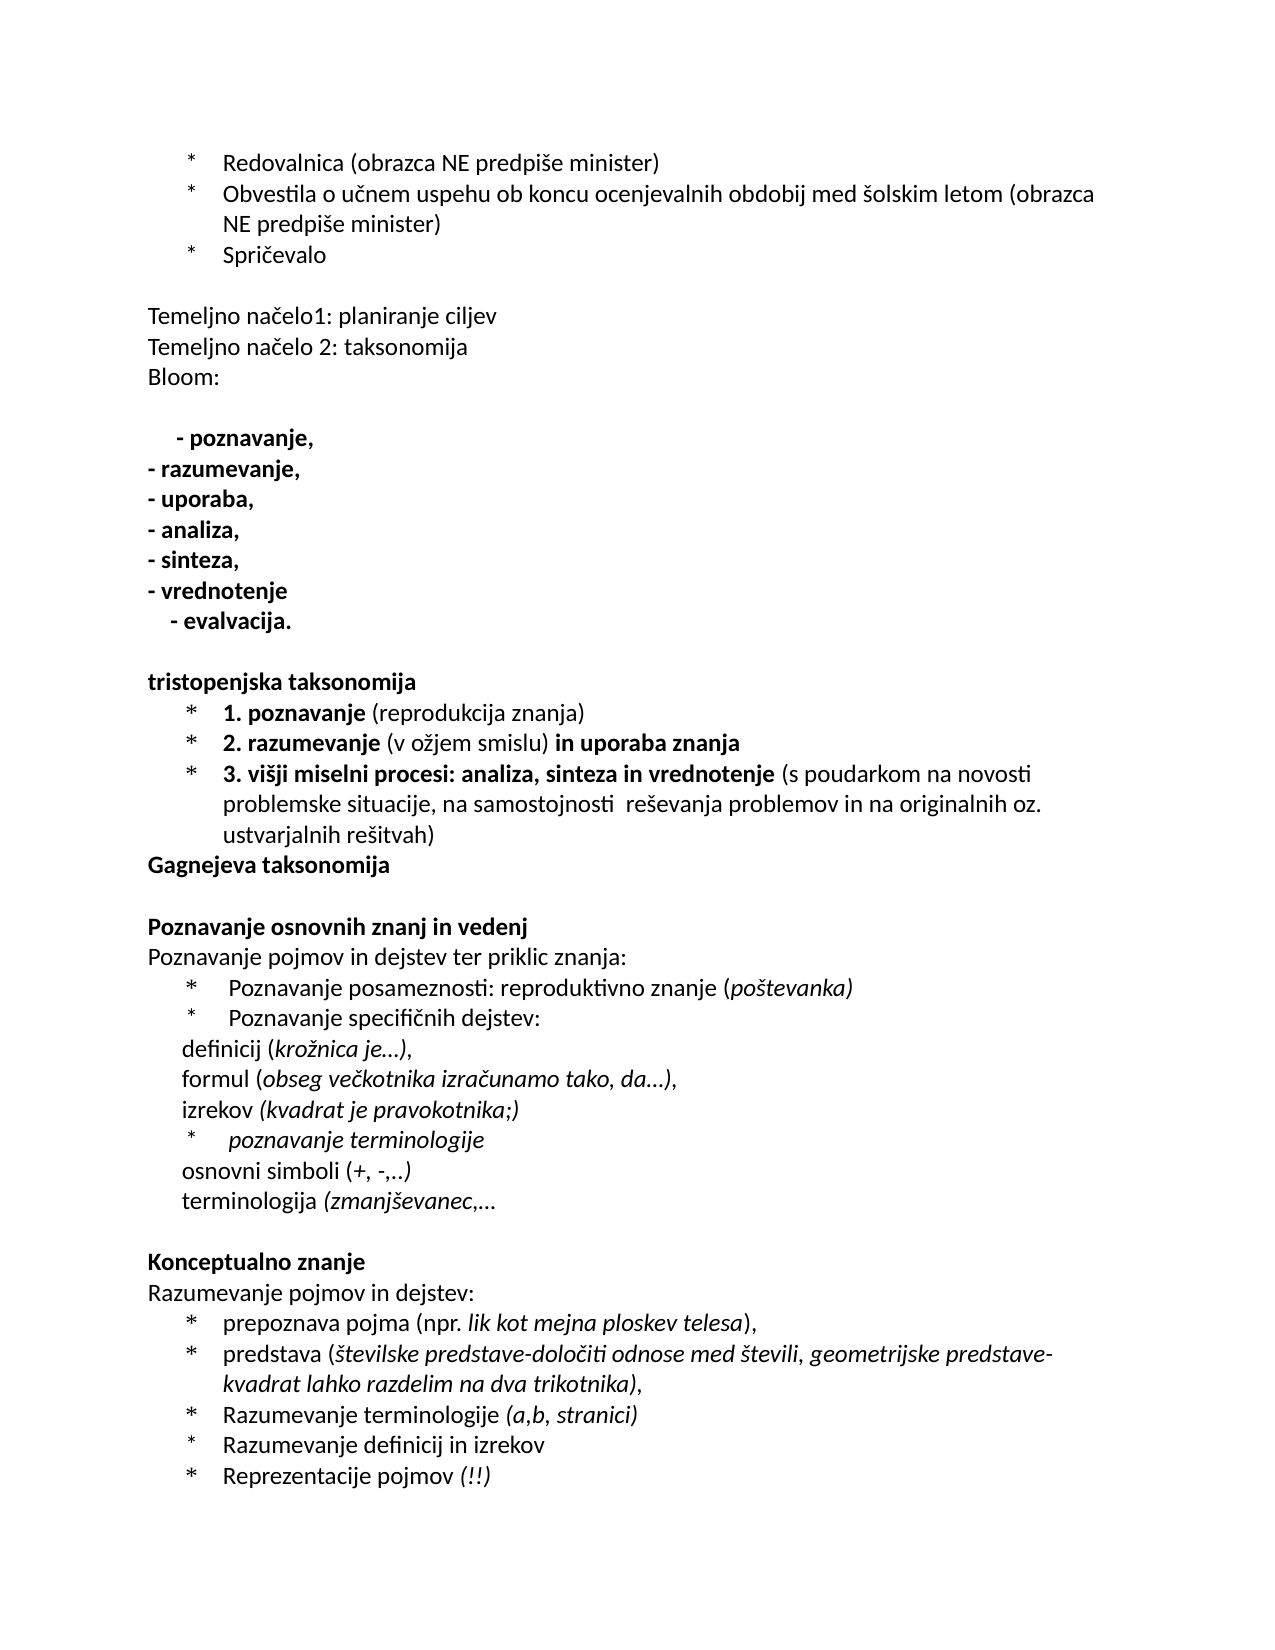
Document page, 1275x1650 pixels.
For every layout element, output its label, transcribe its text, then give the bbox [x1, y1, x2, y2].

text - poznavanje, - razumevanje, - uporaba, - analiza, - sinteza, - vrednotenje [148, 422, 1127, 605]
text Poznavanje pojmov in dejstev ter priklic znanja: [148, 941, 1127, 972]
text Gagnejeva taksonomija [148, 849, 1127, 880]
list Poznavanje posameznosti: reproduktivno znanje (poštevanka) [185, 972, 1127, 1002]
text Temeljno načelo1: planiranje ciljev [148, 300, 1127, 331]
text Poznavanje osnovnih znanj in vedenj [148, 911, 1127, 941]
text terminologija (zmanjševanec,… [148, 1185, 1127, 1216]
text tristopenjska taksonomija [148, 666, 1127, 697]
list prepoznava pojma (npr. lik kot mejna ploskev telesa), [185, 1307, 1127, 1338]
list 2. razumevanje (v ožjem smislu) in uporaba znanja [185, 727, 1127, 758]
text definicij (krožnica je…), [148, 1033, 1127, 1063]
text Temeljno načelo 2: taksonomija [148, 331, 1127, 361]
list Obvestila o učnem uspehu ob koncu ocenjevalnih obdobij med šolskim letom (obrazca NE predpiše minister) [185, 178, 1127, 239]
list Redovalnica (obrazca NE predpiše minister) [185, 148, 1127, 178]
list Razumevanje definicij in izrekov [185, 1429, 1127, 1460]
list Poznavanje specifičnih dejstev: [185, 1002, 1127, 1033]
text osnovni simboli (+, -,..) [148, 1155, 1127, 1185]
text Konceptualno znanje [148, 1246, 1127, 1277]
text izrekov (kvadrat je pravokotnika;) [148, 1094, 1127, 1124]
list Spričevalo [185, 239, 1127, 270]
list Razumevanje terminologije (a,b, stranici) [185, 1399, 1127, 1429]
text - evalvacija. [148, 605, 1127, 636]
text Razumevanje pojmov in dejstev: [148, 1277, 1127, 1307]
list Reprezentacije pojmov (!!) [185, 1460, 1127, 1491]
list 3. višji miselni procesi: analiza, sinteza in vrednotenje (s poudarkom na novosti problemske situacije, na samostojnosti reševanja problemov in na originalnih oz. ustvarjalnih rešitvah) [185, 758, 1127, 849]
text Bloom: [148, 361, 1127, 392]
list 1. poznavanje (reprodukcija znanja) [185, 697, 1127, 727]
text formul (obseg večkotnika izračunamo tako, da…), [148, 1063, 1127, 1094]
list poznavanje terminologije [185, 1124, 1127, 1155]
list predstava (številske predstave-določiti odnose med števili, geometrijske predstave-kvadrat lahko razdelim na dva trikotnika), [185, 1338, 1127, 1399]
